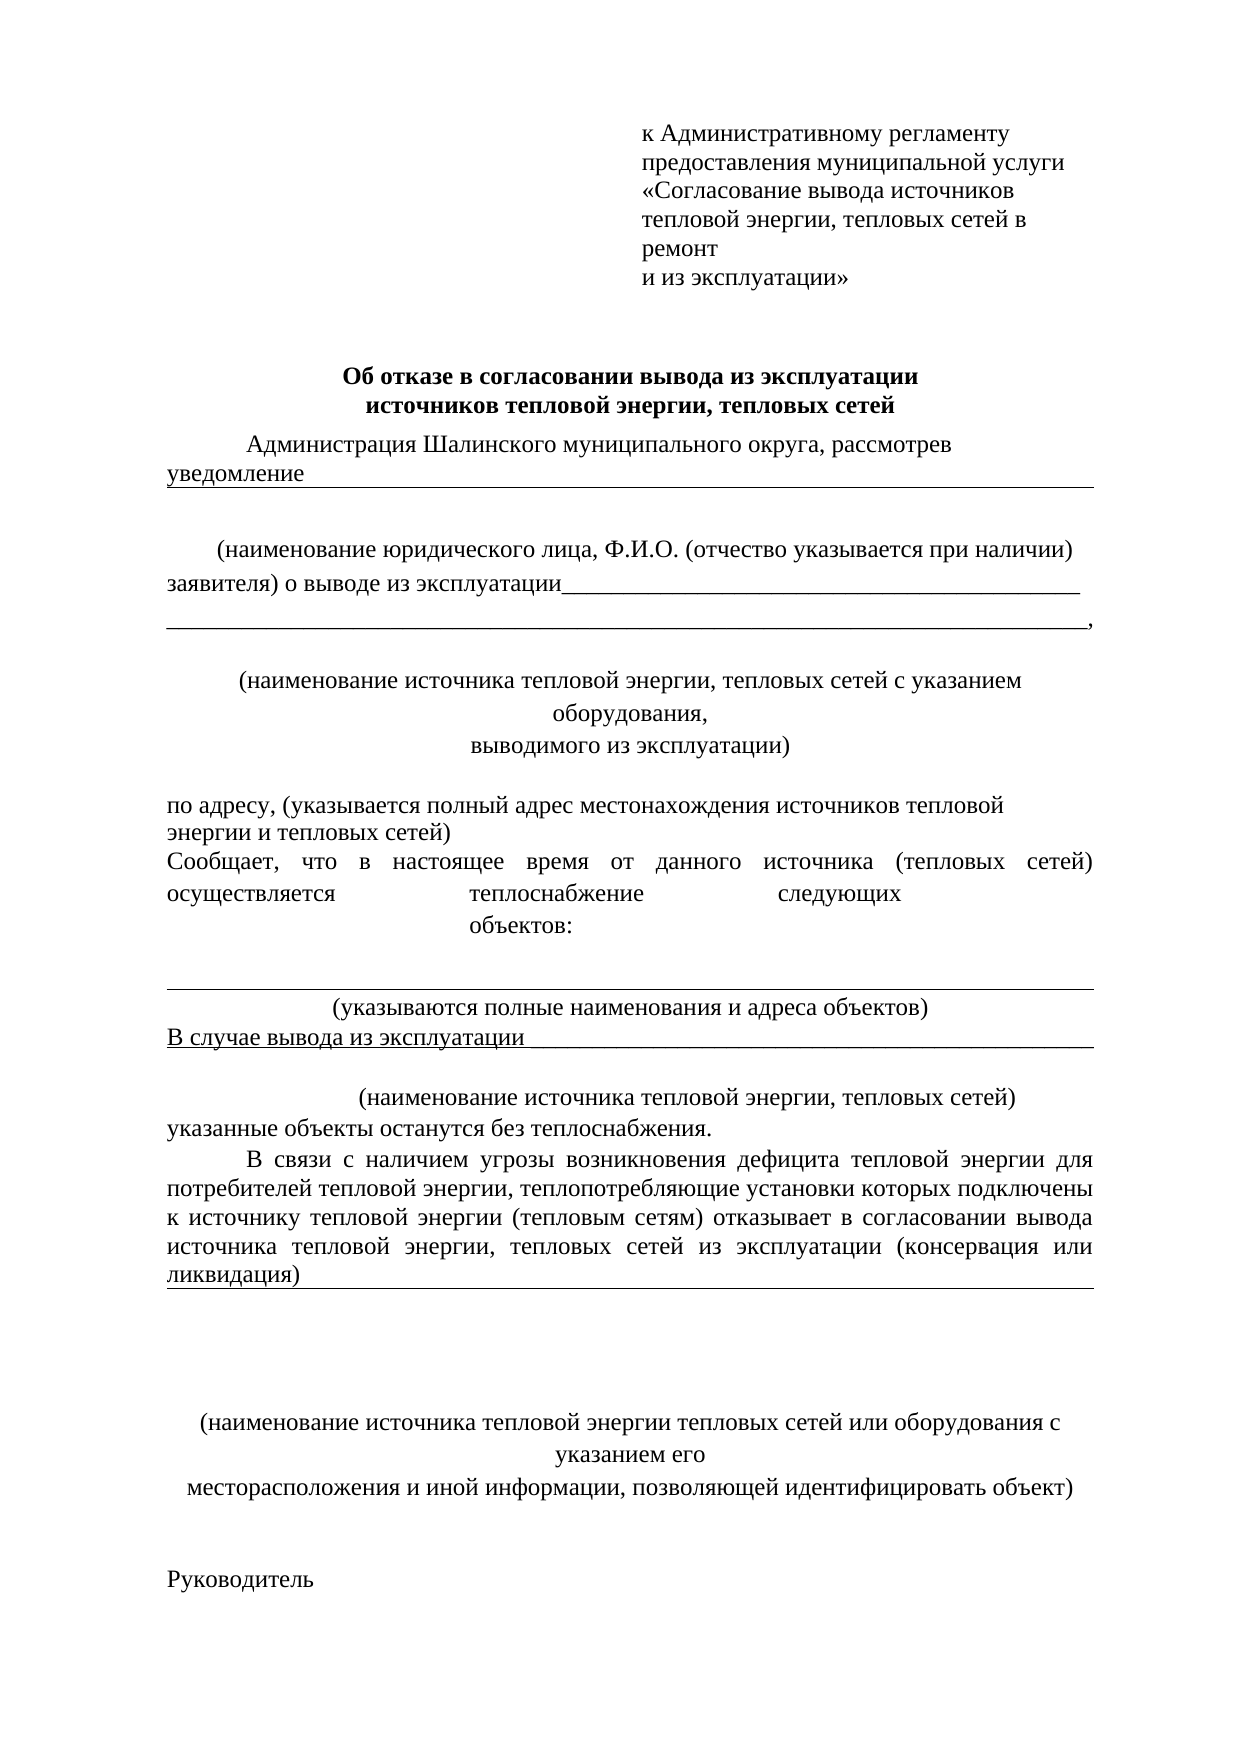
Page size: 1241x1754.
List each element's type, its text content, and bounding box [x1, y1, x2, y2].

text по адресу, (указывается полный адрес местонахождения источников тепловой энергии и тепловых сетей) [167, 791, 1094, 846]
text В связи с наличием угрозы возникновения дефицита тепловой энергии для потребителей тепловой энергии, теплопотребляющие установки которых подключены к источнику тепловой энергии (тепловым сетям) отказывает в согласовании вывода источника тепловой энергии, тепловых сетей из эксплуатации (консервация или ликвидация) [167, 1144, 1094, 1288]
text Сообщает, что в настоящее время от данного источника (тепловых сетей) осуществляется теплоснабжение следующих объектов: [167, 846, 1094, 939]
text (наименование источника тепловой энергии, тепловых сетей) указанные объекты останутся без теплоснабжения. [167, 1082, 1094, 1142]
text и из эксплуатации» [642, 262, 1094, 291]
text Администрация Шалинского муниципального округа, рассмотрев уведомление [167, 429, 1094, 487]
text (наименование юридического лица, Ф.И.О. (отчество указывается при наличии) заявителя) о выводе из эксплуатации [167, 534, 1094, 597]
text (наименование источника тепловой энергии тепловых сетей или оборудования с указанием его месторасположения и иной информации, позволяющей идентифицировать объект) [167, 1404, 1094, 1501]
text Руководитель [167, 1564, 1094, 1593]
subtitle Об отказе в согласовании вывода из эксплуатации источников тепловой энергии, тепловых сетей [167, 361, 1094, 419]
text (наименование источника тепловой энергии, тепловых сетей с указанием оборудования, выводимого из эксплуатации) [167, 663, 1094, 760]
text (указываются полные наименования и адреса объектов) [167, 990, 1094, 1022]
subtitle , [167, 603, 1094, 631]
text к Административному регламенту предоставления муниципальной услуги «Согласование вывода источников тепловой энергии, тепловых сетей в ремонт [642, 118, 1094, 262]
text В случае вывода из эксплуатации [167, 1022, 1094, 1047]
